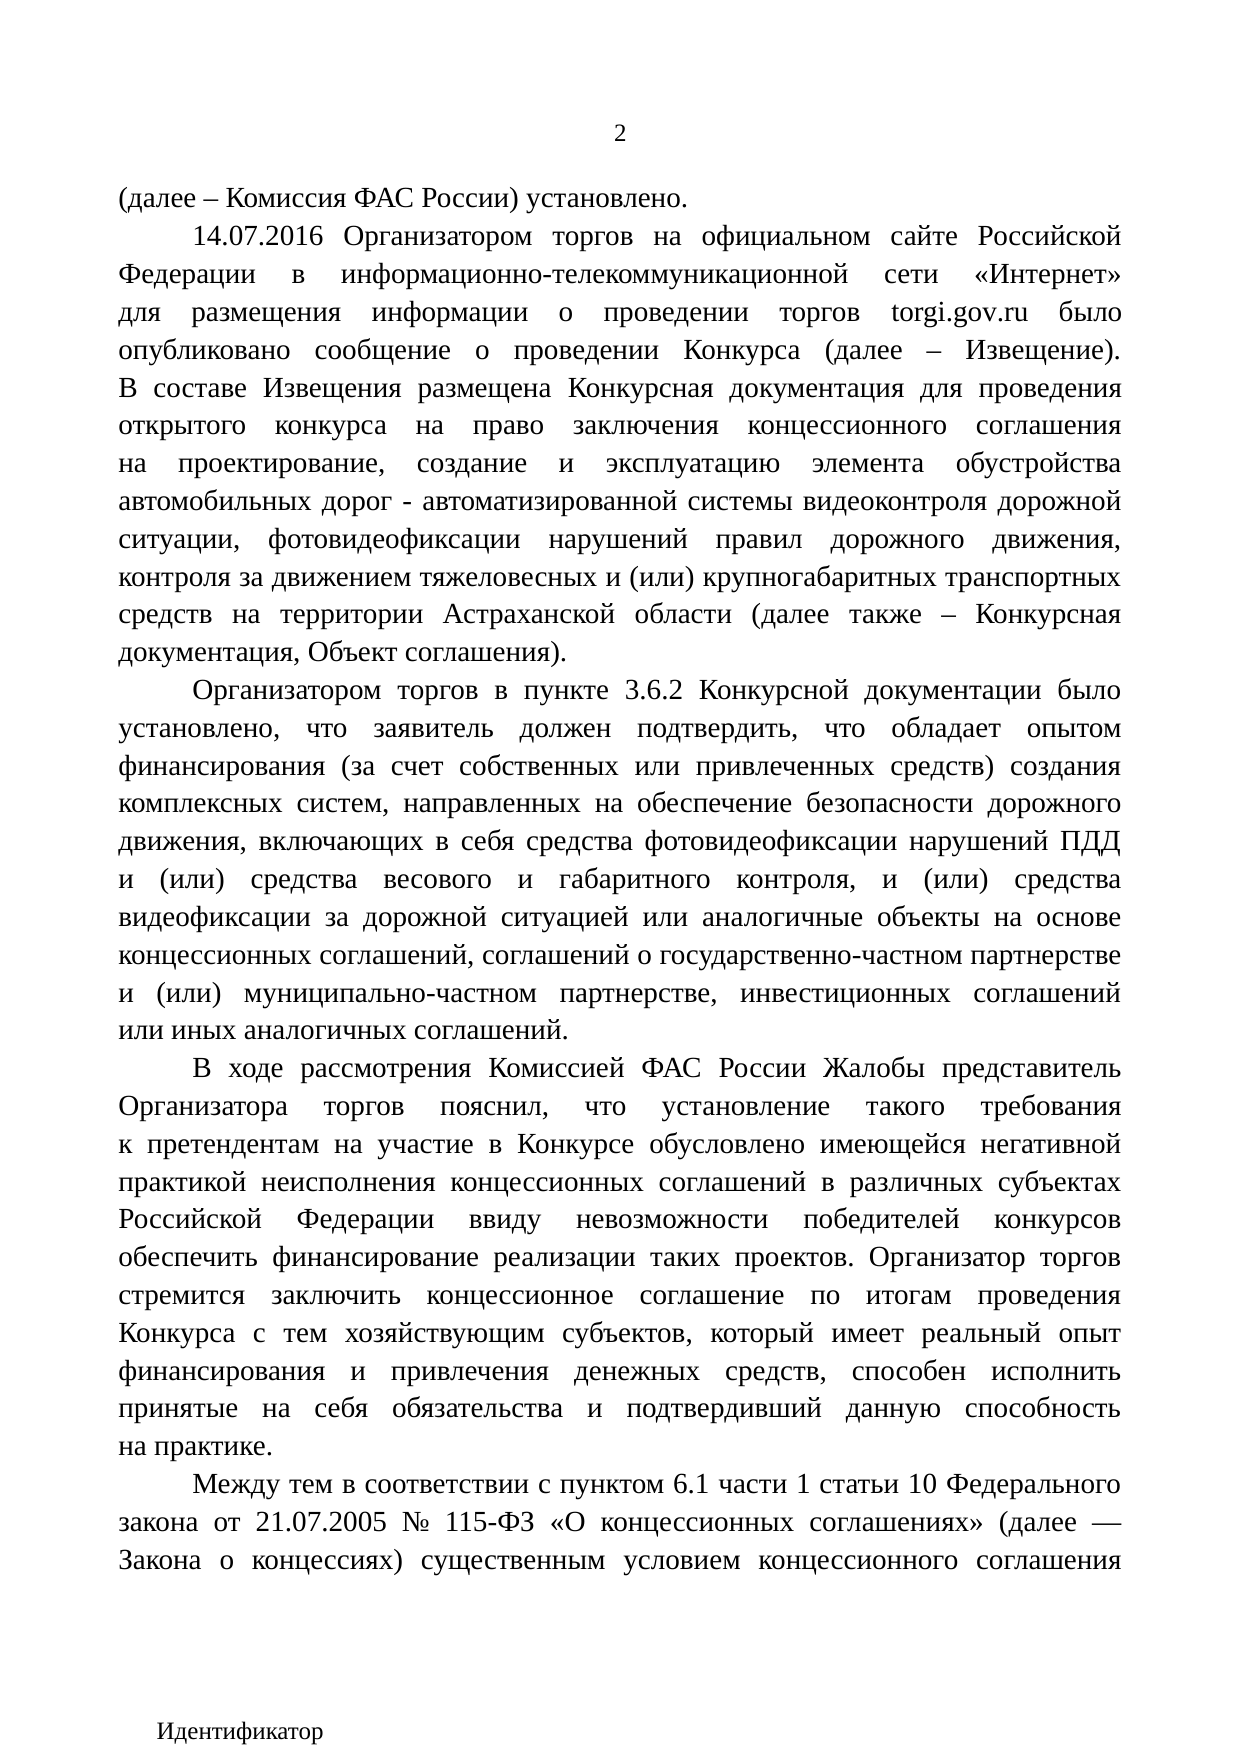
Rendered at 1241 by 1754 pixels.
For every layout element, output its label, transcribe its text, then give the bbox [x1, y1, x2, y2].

text В ходе рассмотрения Комиссией ФАС России Жалобы представитель Организатора торгов пояснил, что установление такого требования к претендентам на участие в Конкурсе обусловлено имеющейся негативной практикой неисполнения концессионных соглашений в различных субъектах Российской Федерации ввиду невозможности победителей конкурсов обеспечить финансирование реализации таких проектов. Организатор торгов стремится заключить концессионное соглашение по итогам проведения Конкурса с тем хозяйствующим субъектов, который имеет реальный опыт финансирования и привлечения денежных средств, способен исполнить принятые на себя обязательства и подтвердивший данную способность на практике. [118, 1046, 1122, 1462]
text (далее – Комиссия ФАС России) установлено. [118, 176, 1122, 214]
text 14.07.2016 Организатором торгов на официальном сайте Российской Федерации в информационно-телекоммуникационной сети «Интернет» для размещения информации о проведении торгов torgi.gov.ru было опубликовано сообщение о проведении Конкурса (далее – Извещение). В составе Извещения размещена Конкурсная документация для проведения открытого конкурса на право заключения концессионного соглашения на проектирование, создание и эксплуатацию элемента обустройства автомобильных дорог - автоматизированной системы видеоконтроля дорожной ситуации, фотовидеофиксации нарушений правил дорожного движения, контроля за движением тяжеловесных и (или) крупногабаритных транспортных средств на территории Астраханской области (далее также – Конкурсная документация, Объект соглашения). [118, 214, 1122, 668]
text Организатором торгов в пункте 3.6.2 Конкурсной документации было установлено, что заявитель должен подтвердить, что обладает опытом финансирования (за счет собственных или привлеченных средств) создания комплексных систем, направленных на обеспечение безопасности дорожного движения, включающих в себя средства фотовидеофиксации нарушений ПДД и (или) средства весового и габаритного контроля, и (или) средства видеофиксации за дорожной ситуацией или аналогичные объекты на основе концессионных соглашений, соглашений о государственно-частном партнерстве и (или) муниципально-частном партнерстве, инвестиционных соглашений или иных аналогичных соглашений. [118, 668, 1122, 1046]
text Между тем в соответствии с пунктом 6.1 части 1 статьи 10 Федерального закона от 21.07.2005 № 115-ФЗ «О концессионных соглашениях» (далее — Закона о концессиях) существенным условием концессионного соглашения [118, 1462, 1122, 1575]
